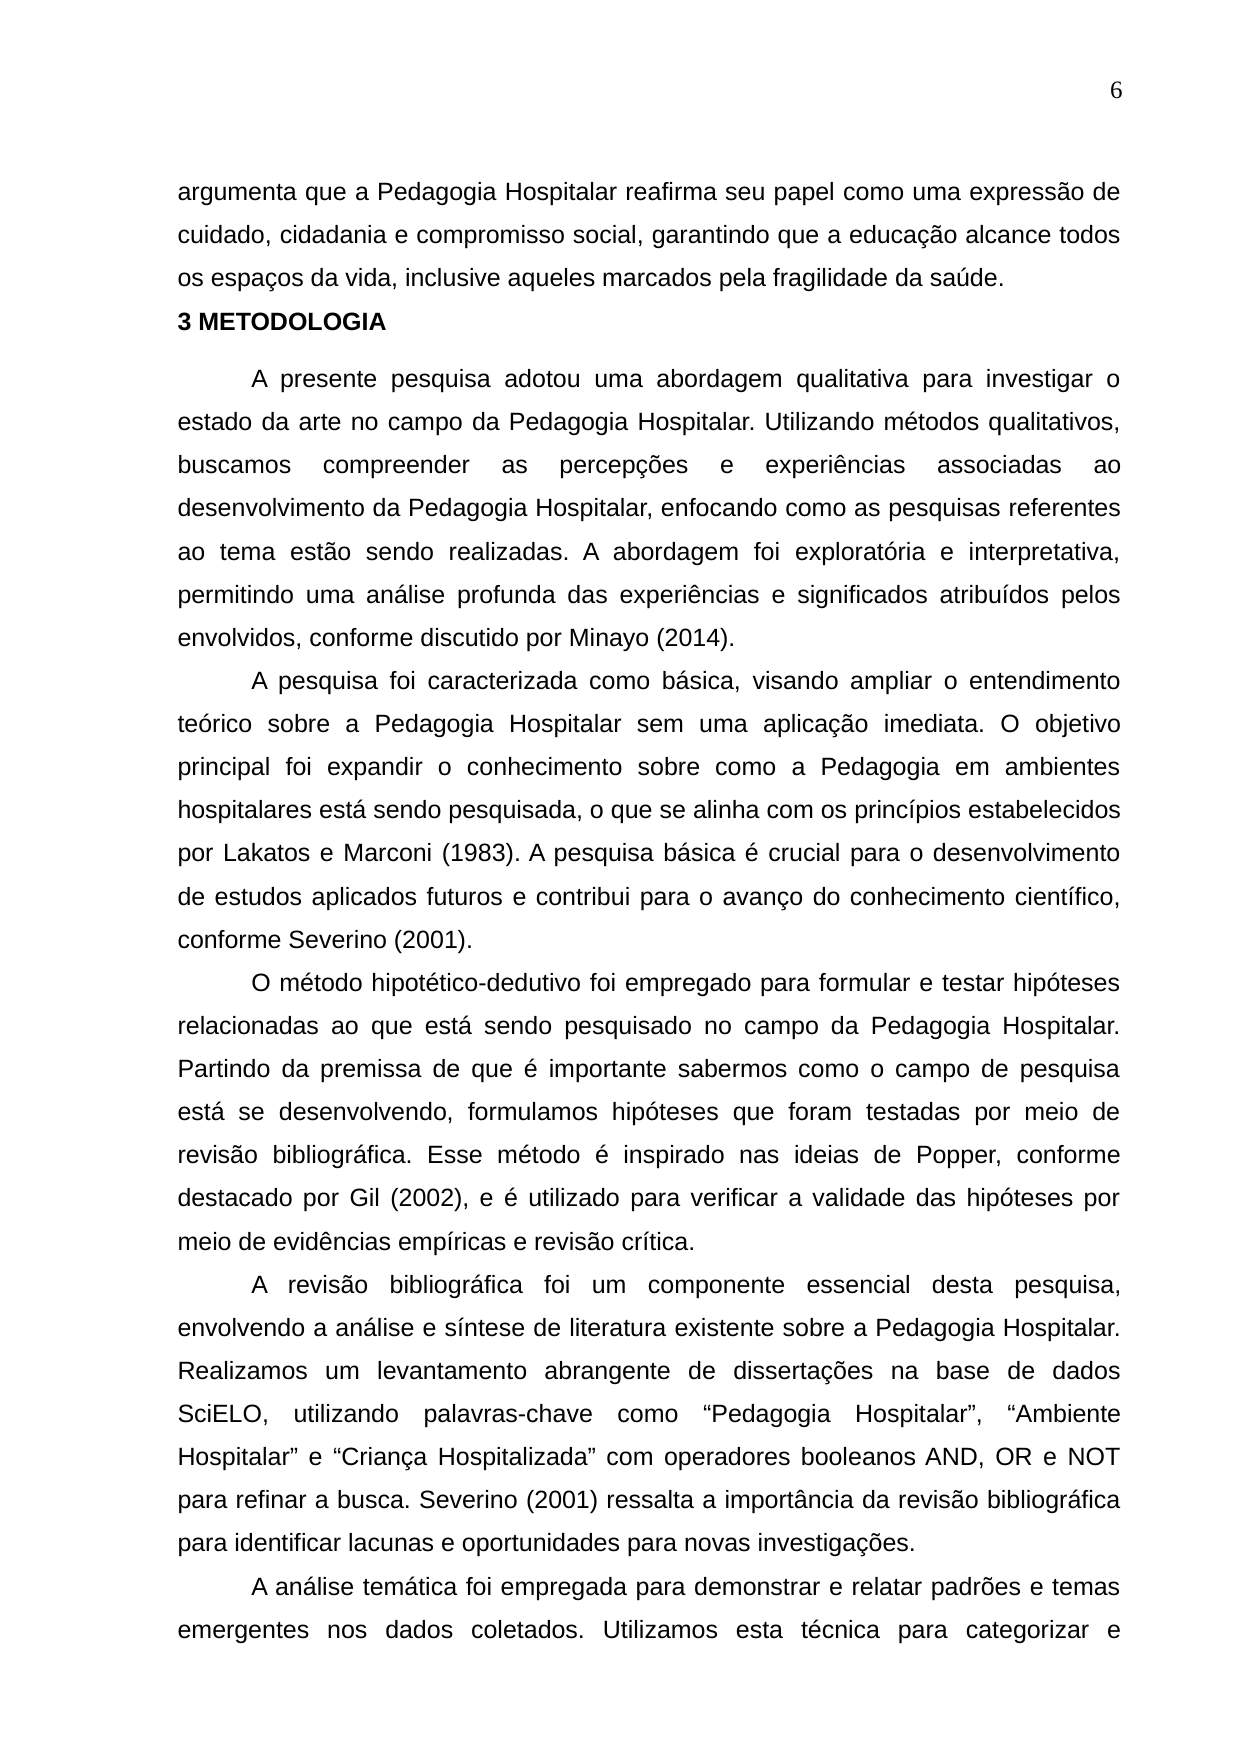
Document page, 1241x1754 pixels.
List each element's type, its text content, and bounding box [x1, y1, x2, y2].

text O método hipotético-dedutivo foi empregado para formular e testar hipóteses relacionadas ao que está sendo pesquisado no campo da Pedagogia Hospitalar. Partindo da premissa de que é importante sabermos como o campo de pesquisa está se desenvolvendo, formulamos hipóteses que foram testadas por meio de revisão bibliográfica. Esse método é inspirado nas ideias de Popper, conforme destacado por Gil (2002), e é utilizado para verificar a validade das hipóteses por meio de evidências empíricas e revisão crítica. [177, 968, 1122, 1255]
text A revisão bibliográfica foi um componente essencial desta pesquisa, envolvendo a análise e síntese de literatura existente sobre a Pedagogia Hospitalar. Realizamos um levantamento abrangente de dissertações na base de dados SciELO, utilizando palavras-chave como “Pedagogia Hospitalar”, “Ambiente Hospitalar” e “Criança Hospitalizada” com operadores booleanos AND, OR e NOT para refinar a busca. Severino (2001) ressalta a importância da revisão bibliográfica para identificar lacunas e oportunidades para novas investigações. [177, 1270, 1122, 1557]
text argumenta que a Pedagogia Hospitalar reafirma seu papel como uma expressão de cuidado, cidadania e compromisso social, garantindo que a educação alcance todos os espaços da vida, inclusive aqueles marcados pela fragilidade da saúde. [177, 177, 1122, 292]
text A pesquisa foi caracterizada como básica, visando ampliar o entendimento teórico sobre a Pedagogia Hospitalar sem uma aplicação imediata. O objetivo principal foi expandir o conhecimento sobre como a Pedagogia em ambientes hospitalares está sendo pesquisada, o que se alinha com os princípios estabelecidos por Lakatos e Marconi (1983). A pesquisa básica é crucial para o desenvolvimento de estudos aplicados futuros e contribui para o avanço do conhecimento científico, conforme Severino (2001). [177, 666, 1122, 953]
text A análise temática foi empregada para demonstrar e relatar padrões e temas emergentes nos dados coletados. Utilizamos esta técnica para categorizar e [177, 1572, 1122, 1643]
text A presente pesquisa adotou uma abordagem qualitativa para investigar o estado da arte no campo da Pedagogia Hospitalar. Utilizando métodos qualitativos, buscamos compreender as percepções e experiências associadas ao desenvolvimento da Pedagogia Hospitalar, enfocando como as pesquisas referentes ao tema estão sendo realizadas. A abordagem foi exploratória e interpretativa, permitindo uma análise profunda das experiências e significados atribuídos pelos envolvidos, conforme discutido por Minayo (2014). [177, 364, 1122, 652]
text 3 METODOLOGIA [177, 307, 1122, 335]
